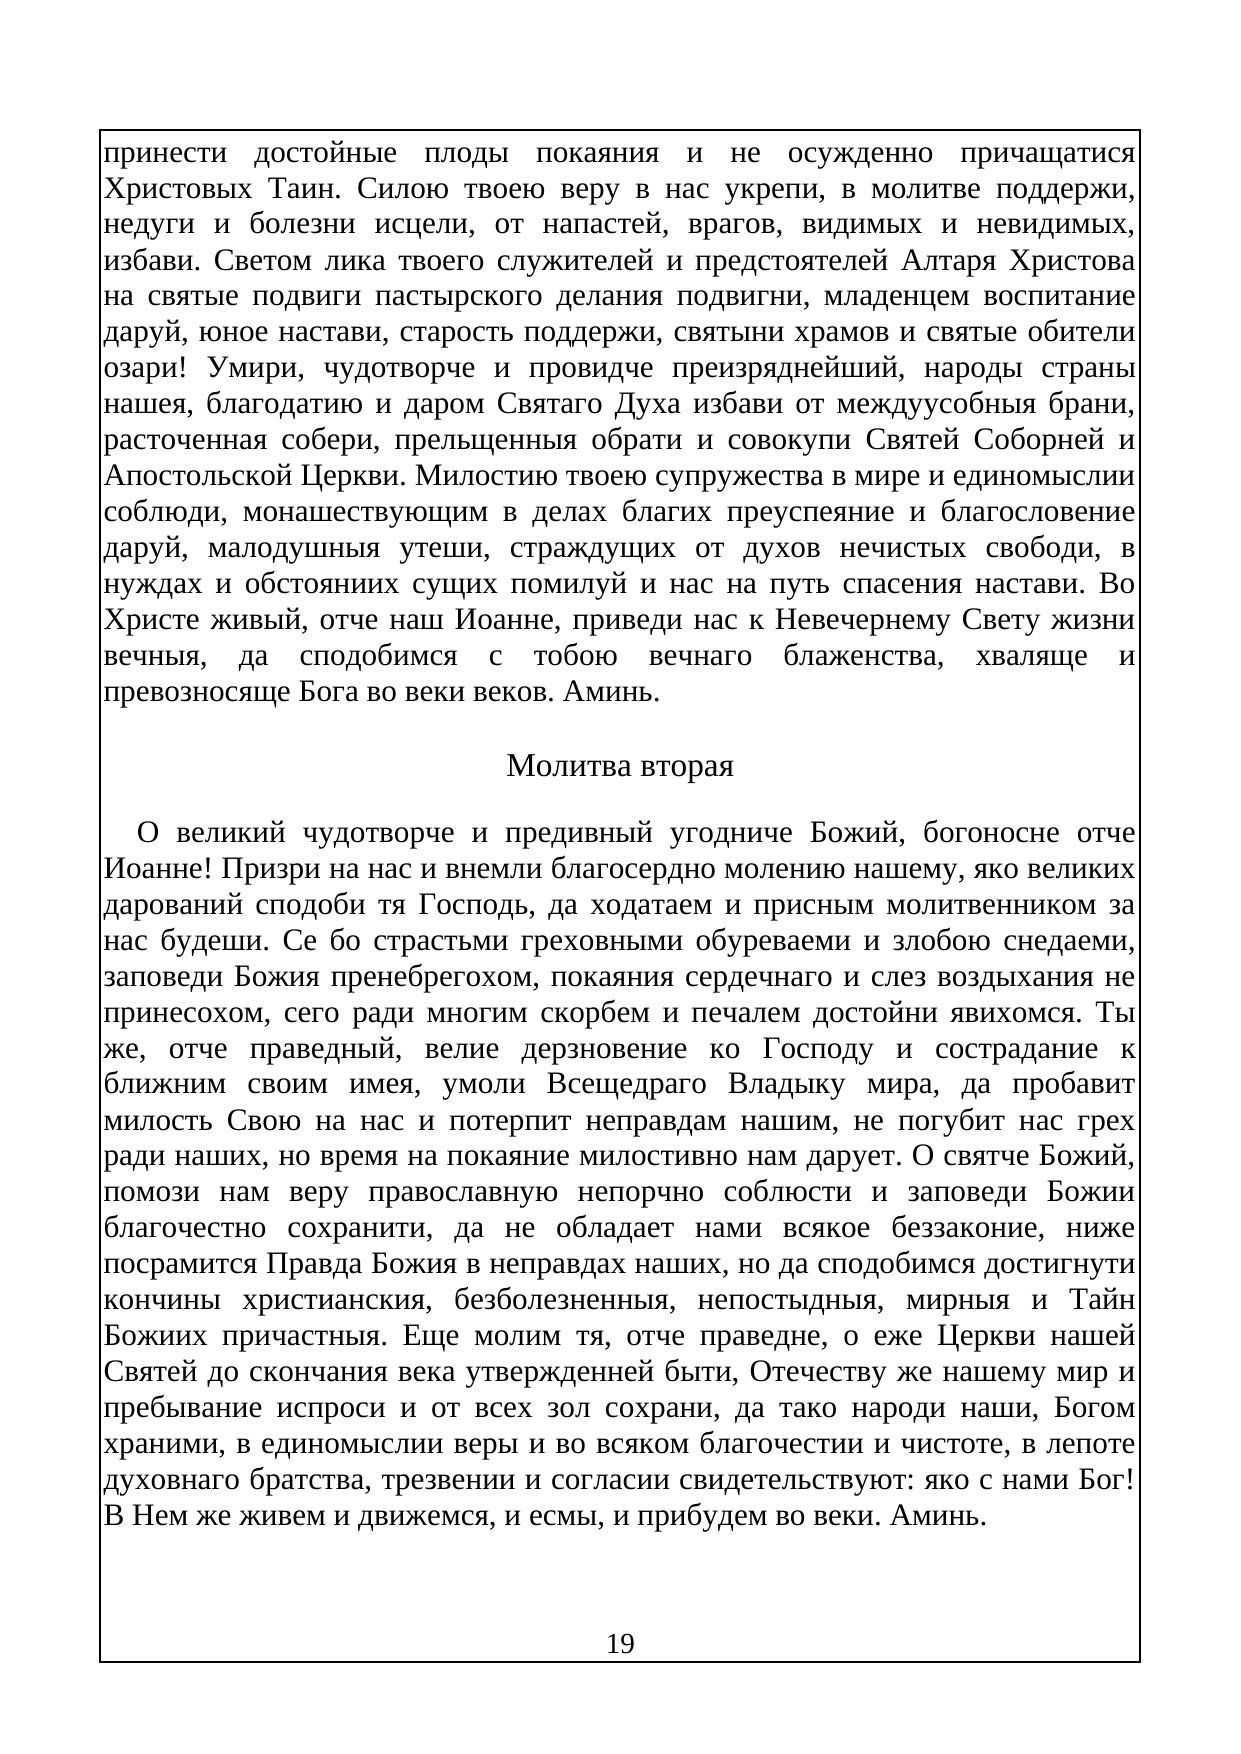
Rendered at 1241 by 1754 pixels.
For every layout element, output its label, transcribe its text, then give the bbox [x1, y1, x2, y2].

text О великий чудотворче и предивный угодниче Божий, богоносне отче Иоанне! Призри на нас и внемли благосердно молению нашему, яко великих дарований сподоби тя Господь, да ходатаем и присным молитвенником за нас будеши. Се бо страстьми греховными обуреваеми и злобою снедаеми, заповеди Божия пренебрегохом, покаяния сердечнаго и слез воздыхания не принесохом, сего ради многим скорбем и печалем достойни явихомся. Ты же, отче праведный, велие дерзновение ко Господу и сострадание к ближним своим имея, умоли Всещедраго Владыку мира, да пробавит милость Свою на нас и потерпит неправдам нашим, не погубит нас грех ради наших, но время на покаяние милостивно нам дарует. О святче Божий, помози нам веру православную непорчно соблюсти и заповеди Божии благочестно сохранити, да не обладает нами всякое беззаконие, ниже посрамится Правда Божия в неправдах наших, но да сподобимся достигнути кончины христианския, безболезненныя, непостыдныя, мирныя и Тайн Божиих причастныя. Еще молим тя, отче праведне, о еже Церкви нашей Святей до скончания века утвержденней быти, Отечеству же нашему мир и пребывание испроси и от всех зол сохрани, да тако народи наши, Богом храними, в единомыслии веры и во всяком благочестии и чистоте, в лепоте духовнаго братства, трезвении и согласии свидетельствуют: яко с нами Бог! В Нем же живем и движемся, и есмы, и прибудем во веки. Аминь. [103, 813, 1137, 1532]
subtitle Молитва вторая [103, 745, 1137, 784]
text принести достойные плоды покаяния и не осужденно причащатися Христовых Таин. Силою твоею веру в нас укрепи, в молитве поддержи, недуги и болезни исцели, от напастей, врагов, видимых и невидимых, избави. Светом лика твоего служителей и предстоятелей Алтаря Христова на святые подвиги пастырского делания подвигни, младенцем воспитание даруй, юное настави, старость поддержи, святыни храмов и святые обители озари! Умири, чудотворче и провидче преизряднейший, народы страны нашея, благодатию и даром Святаго Духа избави от междуусобныя брани, расточенная собери, прельщенныя обрати и совокупи Святей Соборней и Апостольской Церкви. Милостию твоею супружества в мире и единомыслии соблюди, монашествующим в делах благих преуспеяние и благословение даруй, малодушныя утеши, страждущих от духов нечистых свободи, в нуждах и обстояниих сущих помилуй и нас на путь спасения настави. Во Христе живый, отче наш Иоанне, приведи нас к Невечернему Свету жизни вечныя, да сподобимся с тобою вечнаго блаженства, хваляще и превозносяще Бога во веки веков. Аминь. [103, 133, 1137, 708]
